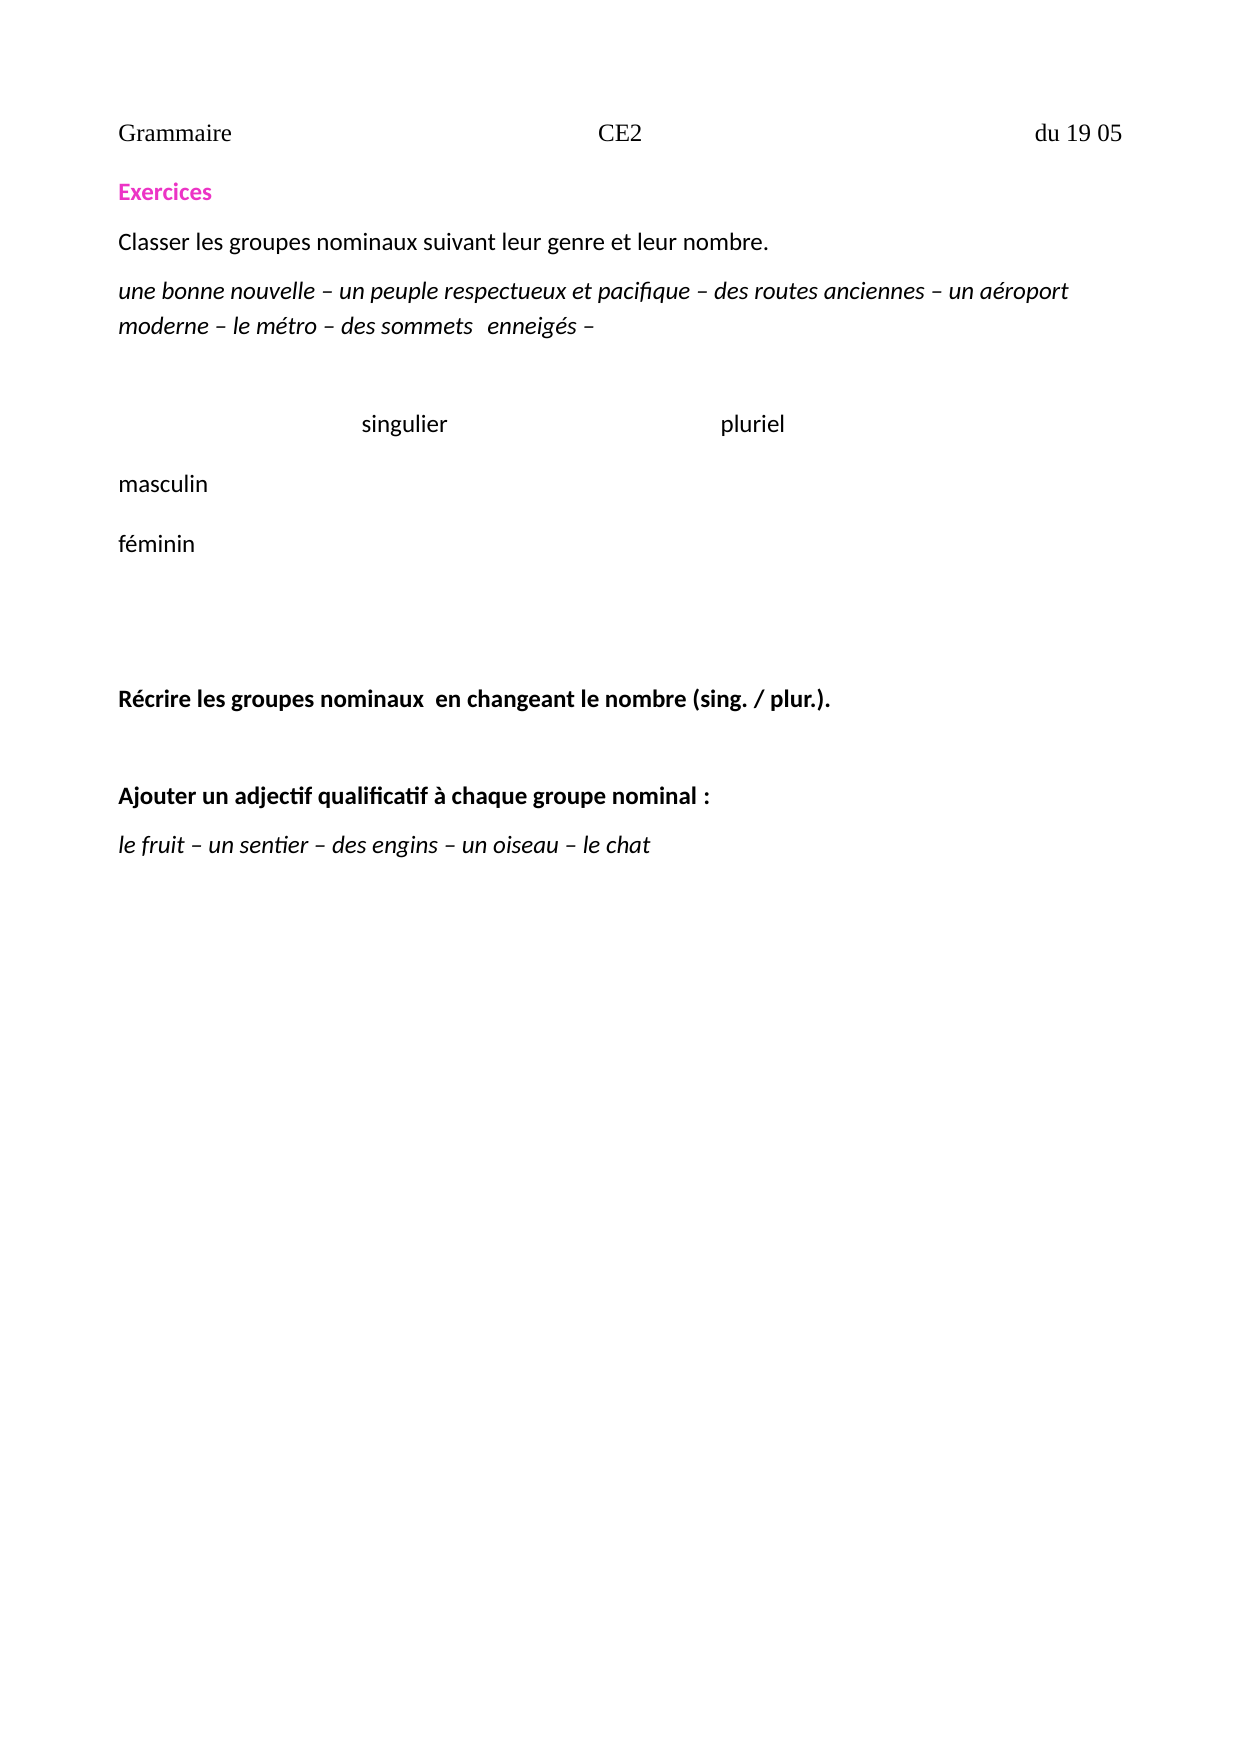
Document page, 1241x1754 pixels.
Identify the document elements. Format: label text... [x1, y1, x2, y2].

table_cell [720, 528, 1081, 588]
text Classer les groupes nominaux suivant leur genre et leur nombre. [118, 226, 1122, 256]
table_header pluriel [720, 408, 1081, 468]
text Récrire les groupes nominaux en changeant le nombre (sing. / plur.). [118, 683, 1122, 713]
table_cell masculin [118, 468, 361, 528]
text Exercices [118, 176, 1122, 207]
table_cell [361, 468, 720, 528]
table_cell [720, 468, 1081, 528]
text Ajouter un adjectif qualificatif à chaque groupe nominal : [118, 780, 1122, 811]
text une bonne nouvelle – un peuple respectueux et pacifique – des routes anciennes – un aéroport moderne – le métro – des sommets enneigés – [118, 276, 1122, 341]
table_header [118, 408, 361, 468]
text le fruit – un sentier – des engins – un oiseau – le chat [118, 830, 1122, 860]
table_cell féminin [118, 528, 361, 588]
table_header singulier [361, 408, 720, 468]
table_cell [361, 528, 720, 588]
